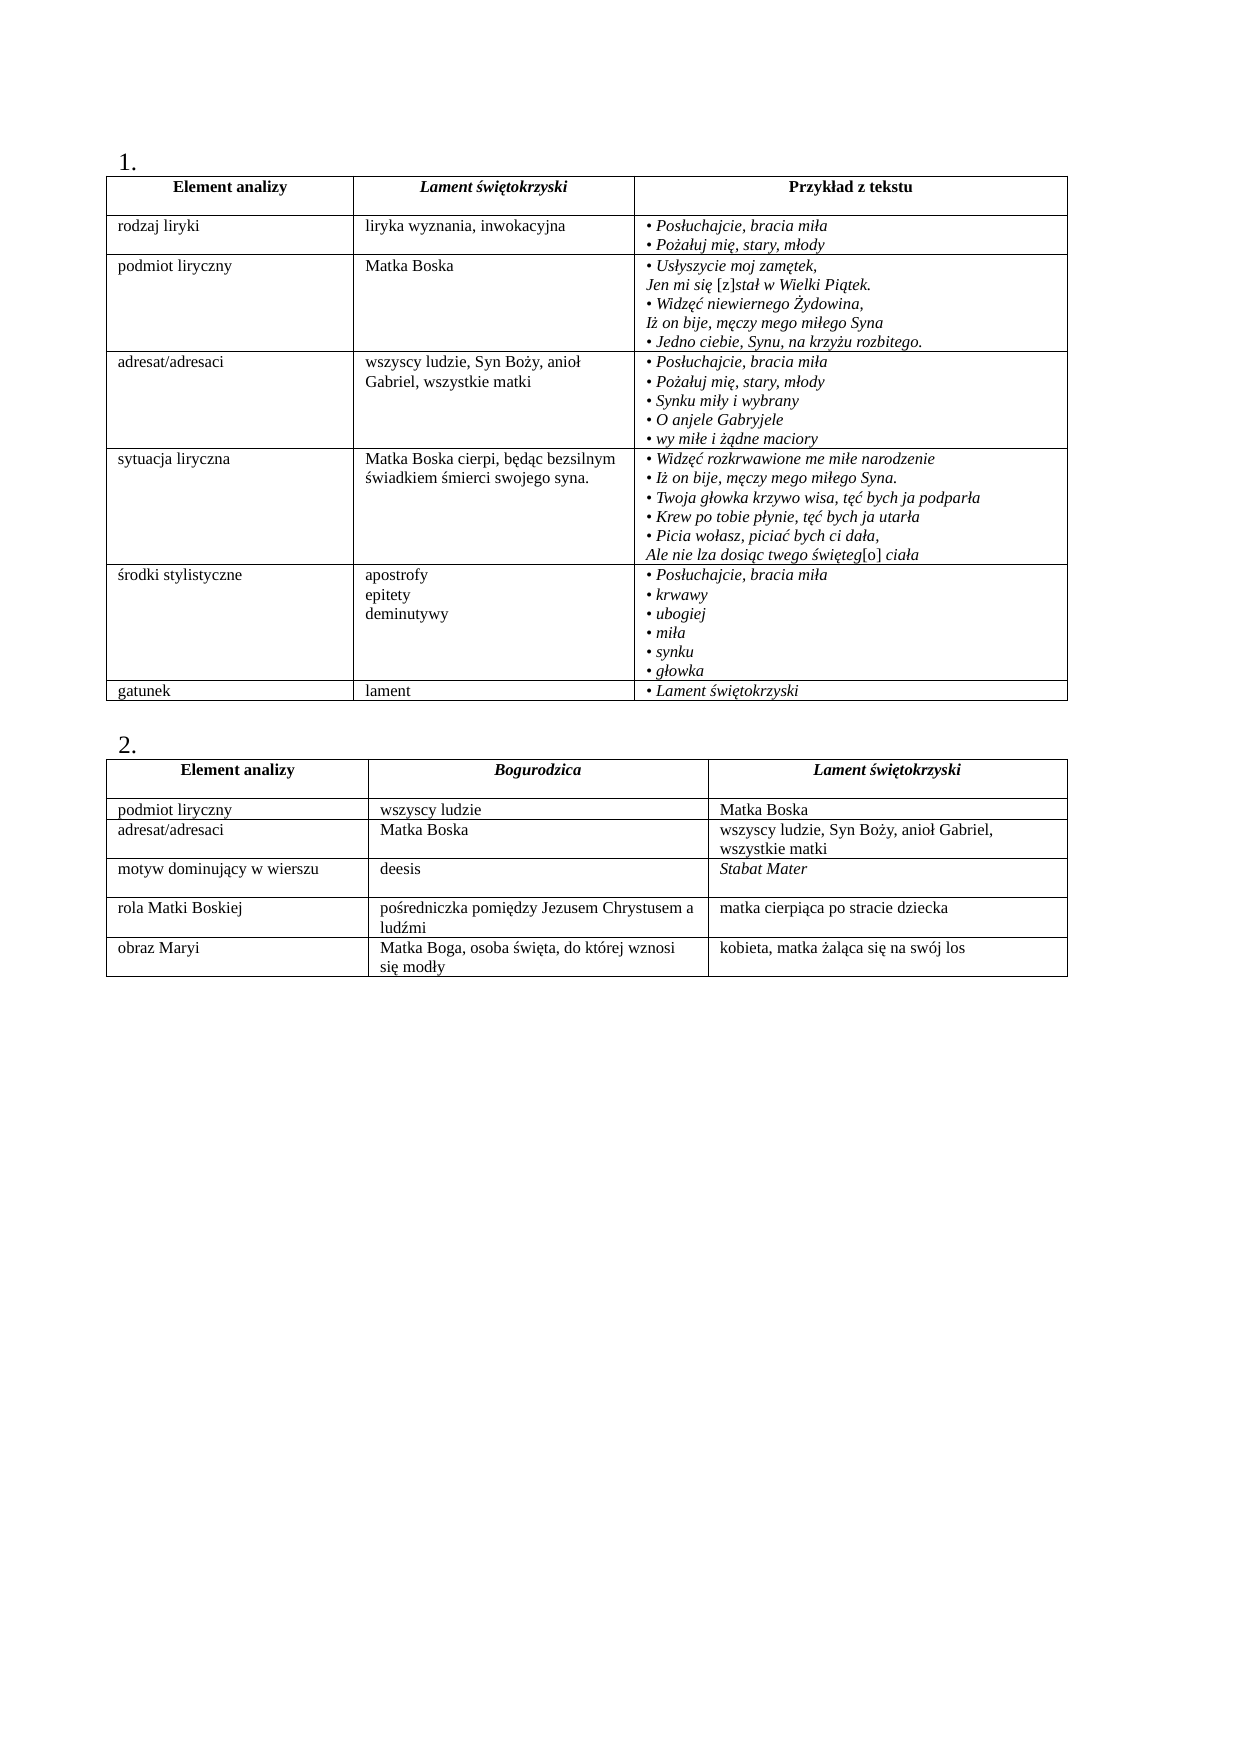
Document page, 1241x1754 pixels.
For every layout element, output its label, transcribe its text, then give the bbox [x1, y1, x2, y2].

table_header Element analizy [107, 760, 368, 798]
table_cell sytuacja liryczna [107, 449, 353, 564]
table_cell Matka Boska cierpi, będąc bezsilnym świadkiem śmierci swojego syna. [354, 449, 634, 564]
table_cell obraz Maryi [107, 938, 368, 976]
table_cell rola Matki Boskiej [107, 898, 368, 937]
text 2. [118, 730, 1122, 759]
text 1. [118, 147, 1122, 176]
table_cell gatunek [107, 681, 353, 700]
table_header Element analizy [107, 177, 353, 215]
table_cell adresat/adresaci [107, 352, 353, 448]
table_cell podmiot liryczny [107, 255, 353, 351]
table_header Przykład z tekstu [635, 177, 1067, 215]
table_cell pośredniczka pomiędzy Jezusem Chrystusem a ludźmi [369, 898, 708, 937]
table_cell • Widzęć rozkrwawione me miłe narodzenie • Iż on bije, męczy mego miłego Syna. • Twoja głowka krzywo wisa, tęć bych ja podparła • Krew po tobie płynie, tęć bych ja utarła • Picia wołasz, piciać bych ci dała, Ale nie lza dosiąc twego święteg[o] ciała [635, 449, 1067, 564]
table_cell Matka Boska [369, 820, 708, 858]
table_cell Matka Boska [354, 255, 634, 351]
table_cell • Lament świętokrzyski [635, 681, 1067, 700]
table_cell Stabat Mater [709, 859, 1067, 897]
table_cell wszyscy ludzie, Syn Boży, anioł Gabriel, wszystkie matki [709, 820, 1067, 858]
table_header Bogurodzica [369, 760, 708, 798]
table_cell środki stylistyczne [107, 565, 353, 680]
table_cell deesis [369, 859, 708, 897]
table_cell liryka wyznania, inwokacyjna [354, 216, 634, 254]
table_cell adresat/adresaci [107, 820, 368, 858]
table_cell Matka Boga, osoba święta, do której wznosi się modły [369, 938, 708, 976]
table_cell • Usłyszycie moj zamętek, Jen mi się [z]stał w Wielki Piątek. • Widzęć niewiernego Żydowina, Iż on bije, męczy mego miłego Syna • Jedno ciebie, Synu, na krzyżu rozbitego. [635, 255, 1067, 351]
table_cell podmiot liryczny [107, 799, 368, 818]
table_cell wszyscy ludzie [369, 799, 708, 818]
table_cell • Posłuchajcie, bracia miła • Pożałuj mię, stary, młody • Synku miły i wybrany • O anjele Gabryjele • wy miłe i żądne maciory [635, 352, 1067, 448]
table_cell kobieta, matka żaląca się na swój los [709, 938, 1067, 976]
table_cell • Posłuchajcie, bracia miła • krwawy • ubogiej • miła • synku • głowka [635, 565, 1067, 680]
table_header Lament świętokrzyski [354, 177, 634, 215]
table_cell • Posłuchajcie, bracia miła • Pożałuj mię, stary, młody [635, 216, 1067, 254]
table_cell rodzaj liryki [107, 216, 353, 254]
table_cell motyw dominujący w wierszu [107, 859, 368, 897]
table_cell matka cierpiąca po stracie dziecka [709, 898, 1067, 937]
table_cell lament [354, 681, 634, 700]
table_header Lament świętokrzyski [709, 760, 1067, 798]
table_cell apostrofy epitety deminutywy [354, 565, 634, 680]
table_cell wszyscy ludzie, Syn Boży, anioł Gabriel, wszystkie matki [354, 352, 634, 448]
table_cell Matka Boska [709, 799, 1067, 818]
